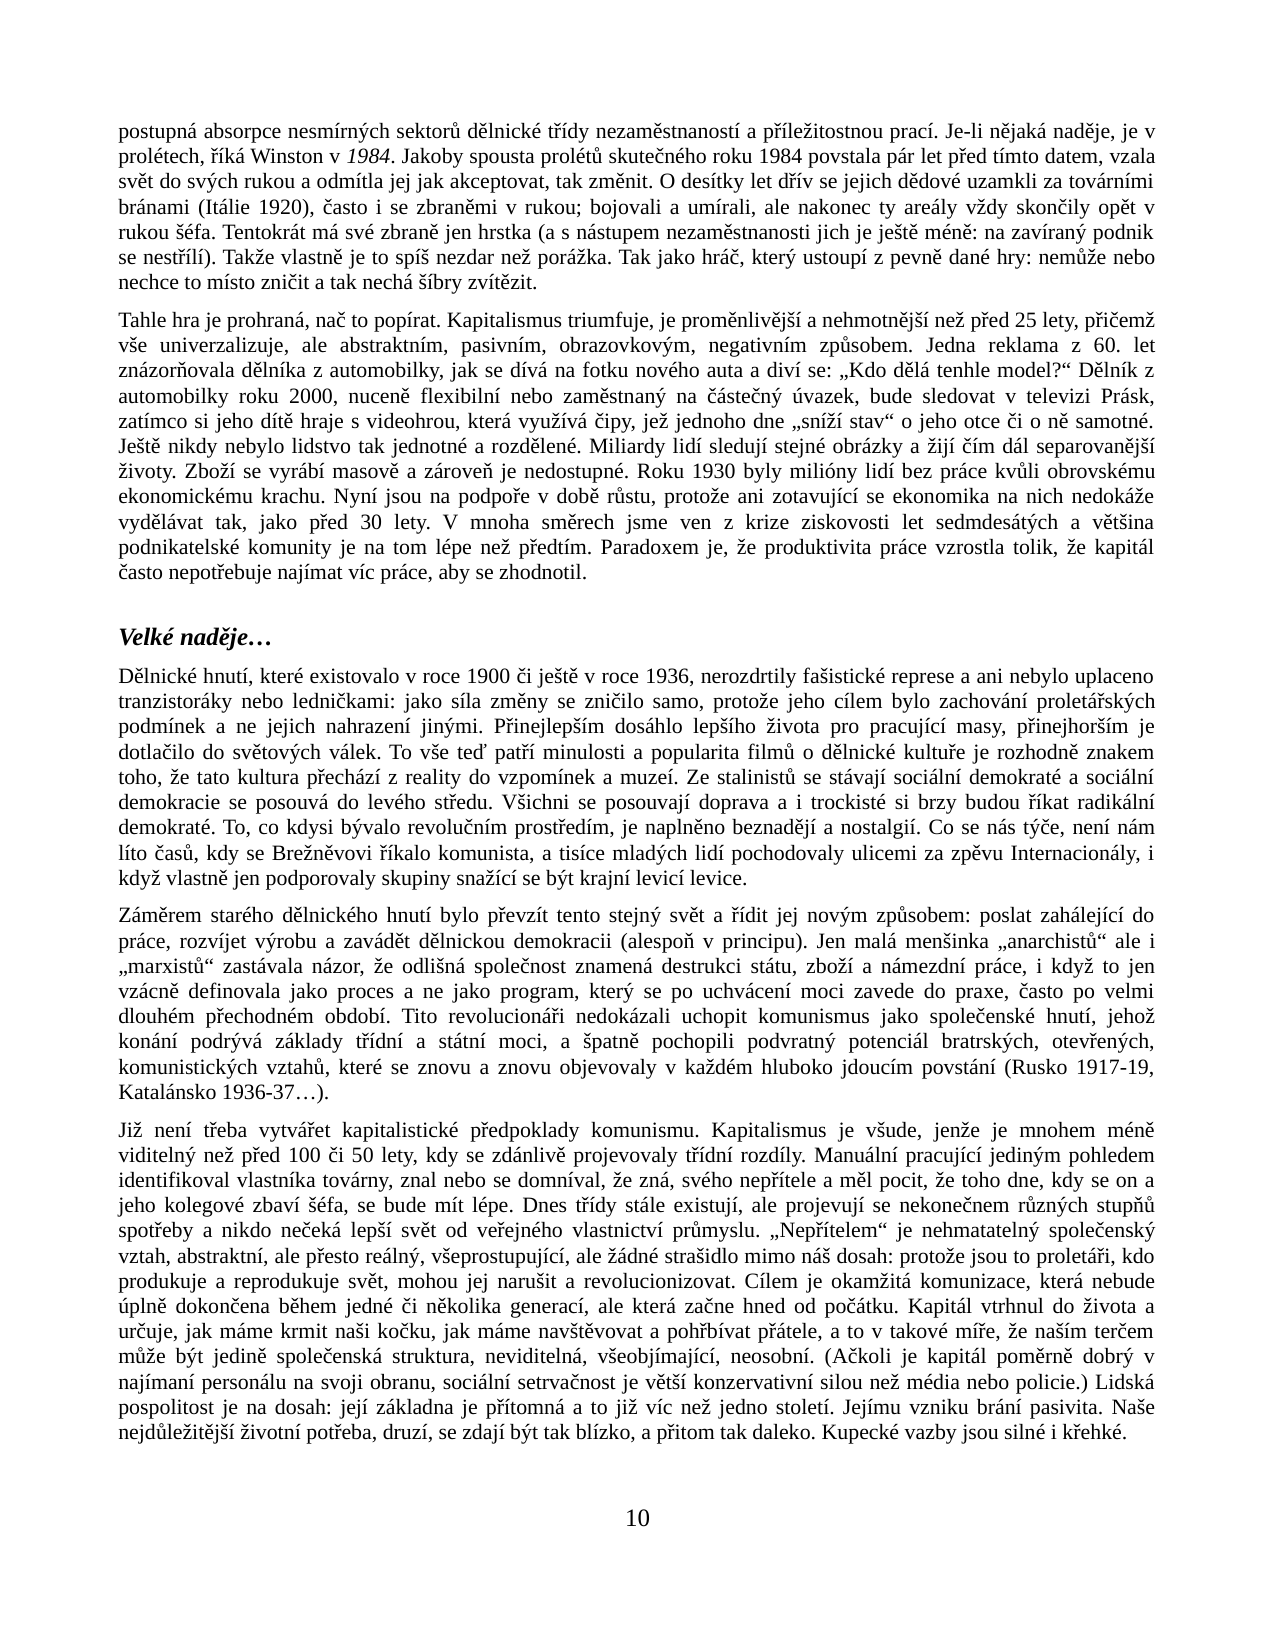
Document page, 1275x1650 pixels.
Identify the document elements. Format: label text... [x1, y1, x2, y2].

text Již není třeba vytvářet kapitalistické předpoklady komunismu. Kapitalismus je všude, jenže je mnohem méně viditelný než před 100 či 50 lety, kdy se zdánlivě projevovaly třídní rozdíly. Manuální pracující jediným pohledem identifikoval vlastníka továrny, znal nebo se domníval, že zná, svého nepřítele a měl pocit, že toho dne, kdy se on a jeho kolegové zbaví šéfa, se bude mít lépe. Dnes třídy stále existují, ale projevují se nekonečnem různých stupňů spotřeby a nikdo nečeká lepší svět od veřejného vlastnictví průmyslu. „Nepřítelem“ je nehmatatelný společenský vztah, abstraktní, ale přesto reálný, všeprostupující, ale žádné strašidlo mimo náš dosah: protože jsou to proletáři, kdo produkuje a reprodukuje svět, mohou jej narušit a revolucionizovat. Cílem je okamžitá komunizace, která nebude úplně dokončena během jedné či několika generací, ale která začne hned od počátku. Kapitál vtrhnul do života a určuje, jak máme krmit naši kočku, jak máme navštěvovat a pohřbívat přátele, a to v takové míře, že naším terčem může být jedině společenská struktura, neviditelná, všeobjímající, neosobní. (Ačkoli je kapitál poměrně dobrý v najímaní personálu na svoji obranu, sociální setrvačnost je větší konzervativní silou než média nebo policie.) Lidská pospolitost je na dosah: její základna je přítomná a to již víc než jedno století. Jejímu vzniku brání pasivita. Naše nejdůležitější životní potřeba, druzí, se zdají být tak blízko, a přitom tak daleko. Kupecké vazby jsou silné i křehké. [118, 1117, 1157, 1444]
subtitle Velké naděje… [118, 622, 1157, 651]
text Tahle hra je prohraná, nač to popírat. Kapitalismus triumfuje, je proměnlivější a nehmotnější než před 25 lety, přičemž vše univerzalizuje, ale abstraktním, pasivním, obrazovkovým, negativním způsobem. Jedna reklama z 60. let znázorňovala dělníka z automobilky, jak se dívá na fotku nového auta a diví se: „Kdo dělá tenhle model?“ Dělník z automobilky roku 2000, nuceně flexibilní nebo zaměstnaný na částečný úvazek, bude sledovat v televizi Prásk, zatímco si jeho dítě hraje s videohrou, která využívá čipy, jež jednoho dne „sníží stav“ o jeho otce či o ně samotné. Ještě nikdy nebylo lidstvo tak jednotné a rozdělené. Miliardy lidí sledují stejné obrázky a žijí čím dál separovanější životy. Zboží se vyrábí masově a zároveň je nedostupné. Roku 1930 byly milióny lidí bez práce kvůli obrovskému ekonomickému krachu. Nyní jsou na podpoře v době růstu, protože ani zotavující se ekonomika na nich nedokáže vydělávat tak, jako před 30 lety. V mnoha směrech jsme ven z krize ziskovosti let sedmdesátých a většina podnikatelské komunity je na tom lépe než předtím. Paradoxem je, že produktivita práce vzrostla tolik, že kapitál často nepotřebuje najímat víc práce, aby se zhodnotil. [118, 307, 1157, 584]
text Záměrem starého dělnického hnutí bylo převzít tento stejný svět a řídit jej novým způsobem: poslat zahálející do práce, rozvíjet výrobu a zavádět dělnickou demokracii (alespoň v principu). Jen malá menšinka „anarchistů“ ale i „marxistů“ zastávala názor, že odlišná společnost znamená destrukci státu, zboží a námezdní práce, i když to jen vzácně definovala jako proces a ne jako program, který se po uchvácení moci zavede do praxe, často po velmi dlouhém přechodném období. Tito revolucionáři nedokázali uchopit komunismus jako společenské hnutí, jehož konání podrývá základy třídní a státní moci, a špatně pochopili podvratný potenciál bratrských, otevřených, komunistických vztahů, které se znovu a znovu objevovaly v každém hluboko jdoucím povstání (Rusko 1917-19, Katalánsko 1936-37…). [118, 902, 1157, 1104]
text postupná absorpce nesmírných sektorů dělnické třídy nezaměstnaností a příležitostnou prací. Je-li nějaká naděje, je v prolétech, říká Winston v 1984. Jakoby spousta prolétů skutečného roku 1984 povstala pár let před tímto datem, vzala svět do svých rukou a odmítla jej jak akceptovat, tak změnit. O desítky let dřív se jejich dědové uzamkli za továrními bránami (Itálie 1920), často i se zbraněmi v rukou; bojovali a umírali, ale nakonec ty areály vždy skončily opět v rukou šéfa. Tentokrát má své zbraně jen hrstka (a s nástupem nezaměstnanosti jich je ještě méně: na zavíraný podnik se nestřílí). Takže vlastně je to spíš nezdar než porážka. Tak jako hráč, který ustoupí z pevně dané hry: nemůže nebo nechce to místo zničit a tak nechá šíbry zvítězit. [118, 118, 1157, 294]
text Dělnické hnutí, které existovalo v roce 1900 či ještě v roce 1936, nerozdrtily fašistické represe a ani nebylo uplaceno tranzistoráky nebo ledničkami: jako síla změny se zničilo samo, protože jeho cílem bylo zachování proletářských podmínek a ne jejich nahrazení jinými. Přinejlepším dosáhlo lepšího života pro pracující masy, přinejhorším je dotlačilo do světových válek. To vše teď patří minulosti a popularita filmů o dělnické kultuře je rozhodně znakem toho, že tato kultura přechází z reality do vzpomínek a muzeí. Ze stalinistů se stávají sociální demokraté a sociální demokracie se posouvá do levého středu. Všichni se posouvají doprava a i trockisté si brzy budou říkat radikální demokraté. To, co kdysi bývalo revolučním prostředím, je naplněno beznadějí a nostalgií. Co se nás týče, není nám líto časů, kdy se Brežněvovi říkalo komunista, a tisíce mladých lidí pochodovaly ulicemi za zpěvu Internacionály, i když vlastně jen podporovaly skupiny snažící se být krajní levicí levice. [118, 663, 1157, 890]
